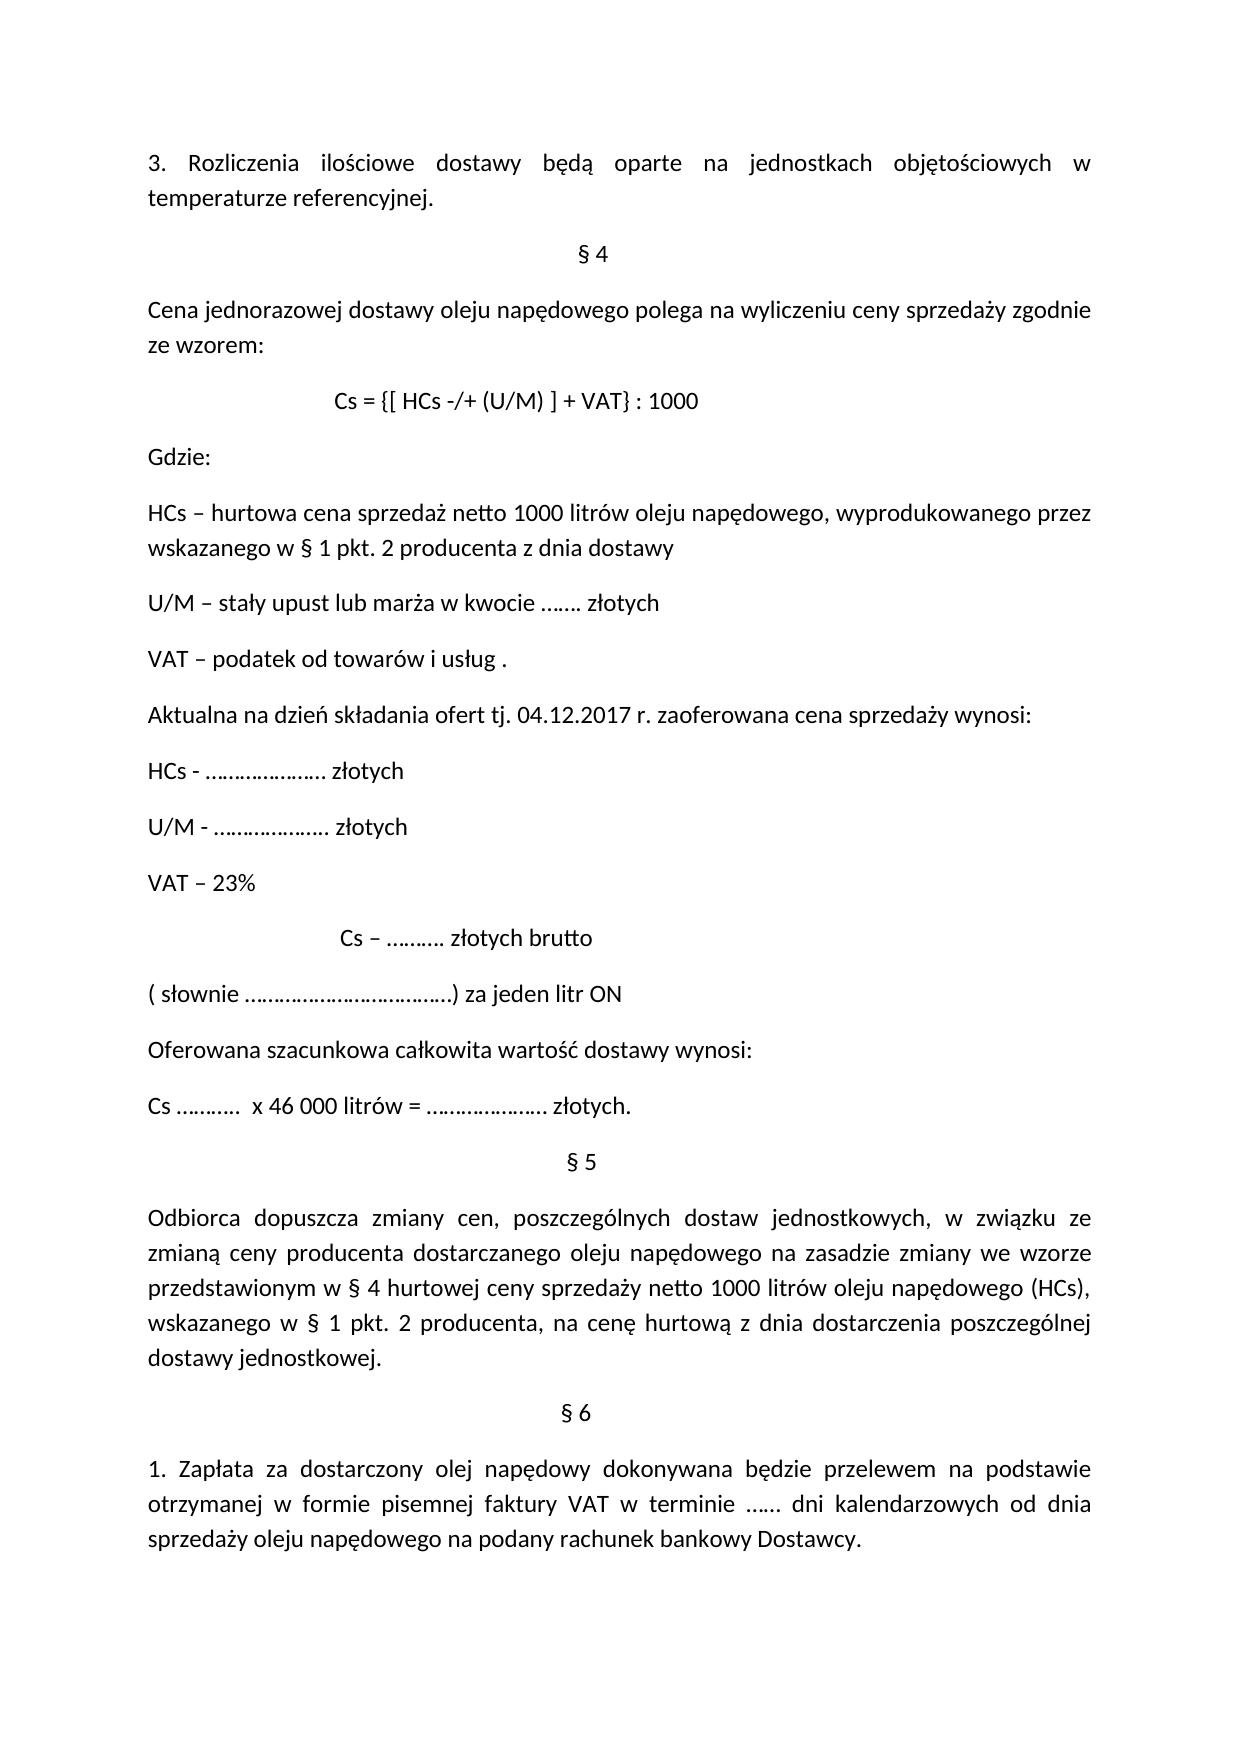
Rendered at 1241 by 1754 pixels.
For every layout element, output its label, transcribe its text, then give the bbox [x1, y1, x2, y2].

text Cena jednorazowej dostawy oleju napędowego polega na wyliczeniu ceny sprzedaży zgodnie ze wzorem: [148, 294, 1093, 360]
text § 4 [148, 238, 1093, 269]
text 1. Zapłata za dostarczony olej napędowy dokonywana będzie przelewem na podstawie otrzymanej w formie pisemnej faktury VAT w terminie …… dni kalendarzowych od dnia sprzedaży oleju napędowego na podany rachunek bankowy Dostawcy. [148, 1453, 1093, 1554]
text U/M – stały upust lub marża w kwocie ……. złotych [148, 588, 1093, 618]
text Aktualna na dzień składania ofert tj. 04.12.2017 r. zaoferowana cena sprzedaży wynosi: [148, 699, 1093, 730]
text Oferowana szacunkowa całkowita wartość dostawy wynosi: [148, 1034, 1093, 1065]
text U/M - ……………….. złotych [148, 811, 1093, 841]
text Odbiorca dopuszcza zmiany cen, poszczególnych dostaw jednostkowych, w związku ze zmianą ceny producenta dostarczanego oleju napędowego na zasadzie zmiany we wzorze przedstawionym w § 4 hurtowej ceny sprzedaży netto 1000 litrów oleju napędowego (HCs), wskazanego w § 1 pkt. 2 producenta, na cenę hurtową z dnia dostarczenia poszczególnej dostawy jednostkowej. [148, 1202, 1093, 1372]
text Cs = {[ HCs -/+ (U/M) ] + VAT} : 1000 [148, 385, 1093, 416]
text Cs – ………. złotych brutto [148, 923, 1093, 953]
text VAT – 23% [148, 867, 1093, 897]
text Gdzie: [148, 441, 1093, 471]
text ( słownie ………………………………) za jeden litr ON [148, 978, 1093, 1009]
text § 5 [148, 1146, 1093, 1176]
text 3. Rozliczenia ilościowe dostawy będą oparte na jednostkach objętościowych w temperaturze referencyjnej. [148, 148, 1093, 213]
text Cs ……….. x 46 000 litrów = ………………… złotych. [148, 1090, 1093, 1121]
text VAT – podatek od towarów i usług . [148, 643, 1093, 674]
text HCs – hurtowa cena sprzedaż netto 1000 litrów oleju napędowego, wyprodukowanego przez wskazanego w § 1 pkt. 2 producenta z dnia dostawy [148, 497, 1093, 562]
text § 6 [148, 1398, 1093, 1428]
text HCs - ………………… złotych [148, 755, 1093, 786]
